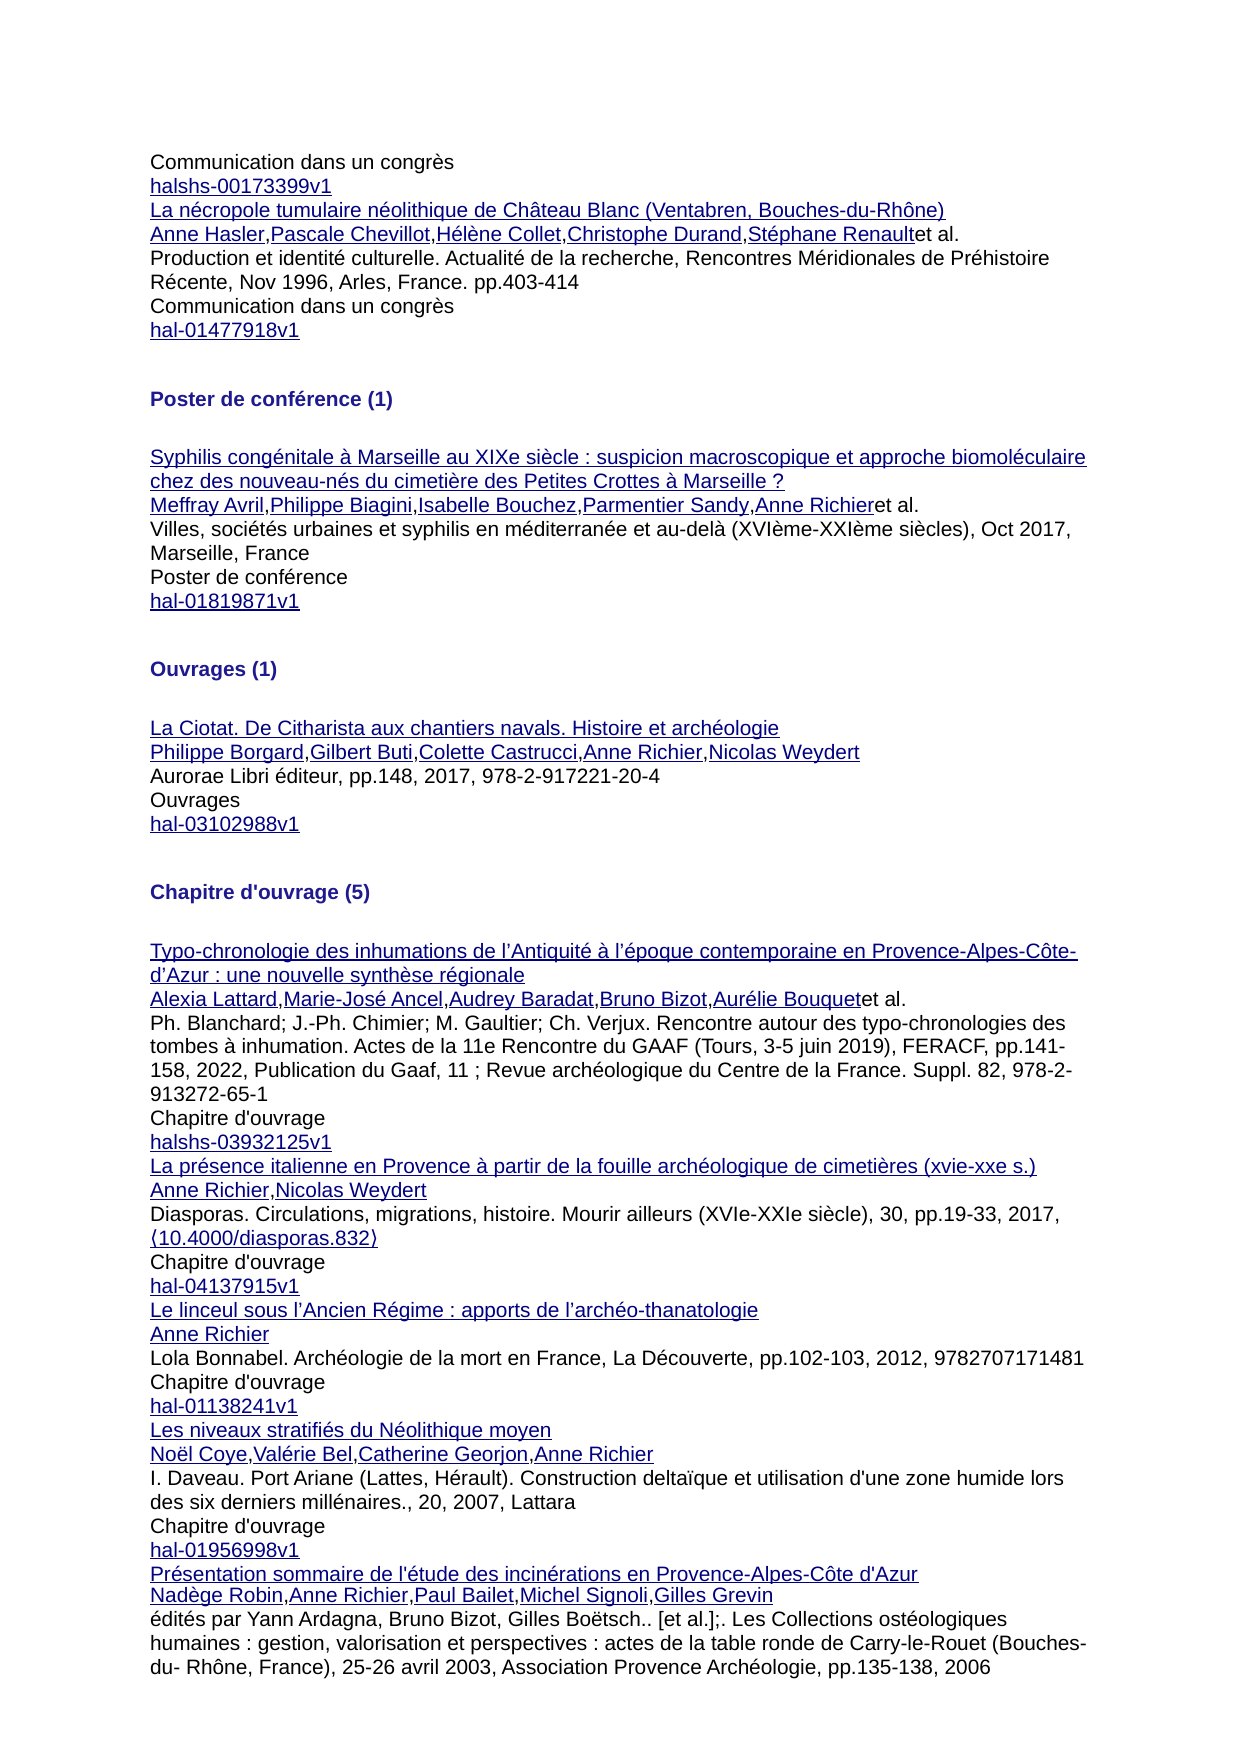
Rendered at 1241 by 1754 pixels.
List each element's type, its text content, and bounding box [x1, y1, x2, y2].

table_cell Les niveaux stratifiés du Néolithique moyen Noël Coye,Valérie Bel,Catherine Georjon,Anne Richier I. Daveau. Port Ariane (Lattes, Hérault). Construction deltaïque et utilisation d'une zone humide lors des six derniers millénaires., 20, 2007, Lattara Chapitre d'ouvrage hal-01956998v1 [150, 1418, 1090, 1561]
table_cell Le linceul sous l’Ancien Régime : apports de l’archéo-thanatologie Anne Richier Lola Bonnabel. Archéologie de la mort en France, La Découverte, pp.102-103, 2012, 9782707171481 Chapitre d'ouvrage hal-01138241v1 [150, 1298, 1090, 1418]
table_header Syphilis congénitale à Marseille au XIXe siècle : suspicion macroscopique et approche biomoléculaire chez des nouveau-nés du cimetière des Petites Crottes à Marseille ? Meffray Avril,Philippe Biagini,Isabelle Bouchez,Parmentier Sandy,Anne Richieret al. Villes, sociétés urbaines et syphilis en méditerranée et au-delà (XVIème-XXIème siècles), Oct 2017, Marseille, France Poster de conférence hal-01819871v1 [150, 445, 1090, 612]
table_cell La présence italienne en Provence à partir de la fouille archéologique de cimetières (xvie-xxe s.) Anne Richier,Nicolas Weydert Diasporas. Circulations, migrations, histoire. Mourir ailleurs (XVIe-XXIe siècle), 30, pp.19-33, 2017, ⟨10.4000/diasporas.832⟩ Chapitre d'ouvrage hal-04137915v1 [150, 1154, 1090, 1298]
table_cell Présentation sommaire de l'étude des incinérations en Provence-Alpes-Côte d'Azur Nadège Robin,Anne Richier,Paul Bailet,Michel Signoli,Gilles Grevin édités par Yann Ardagna, Bruno Bizot, Gilles Boëtsch.. [et al.];. Les Collections ostéologiques humaines : gestion, valorisation et perspectives : actes de la table ronde de Carry-le-Rouet (Bouches-du- Rhône, France), 25-26 avril 2003, Association Provence Archéologie, pp.135-138, 2006 [150, 1561, 1090, 1679]
table_cell La nécropole tumulaire néolithique de Château Blanc (Ventabren, Bouches-du-Rhône) Anne Hasler,Pascale Chevillot,Hélène Collet,Christophe Durand,Stéphane Renaultet al. Production et identité culturelle. Actualité de la recherche, Rencontres Méridionales de Préhistoire Récente, Nov 1996, Arles, France. pp.403-414 Communication dans un congrès hal-01477918v1 [150, 198, 1090, 342]
subtitle Chapitre d'ouvrage (5) [150, 880, 1090, 904]
subtitle Ouvrages (1) [150, 657, 1090, 681]
table_header La Ciotat. De Citharista aux chantiers navals. Histoire et archéologie Philippe Borgard,Gilbert Buti,Colette Castrucci,Anne Richier,Nicolas Weydert Aurorae Libri éditeur, pp.148, 2017, 978-2-917221-20-4 Ouvrages hal-03102988v1 [150, 716, 1090, 835]
table_cell Communication dans un congrès halshs-00173399v1 [150, 150, 1090, 198]
subtitle Poster de conférence (1) [150, 386, 1090, 410]
table_header Typo-chronologie des inhumations de l’Antiquité à l’époque contemporaine en Provence-Alpes-Côte-d’Azur : une nouvelle synthèse régionale Alexia Lattard,Marie-José Ancel,Audrey Baradat,Bruno Bizot,Aurélie Bouquetet al. Ph. Blanchard; J.-Ph. Chimier; M. Gaultier; Ch. Verjux. Rencontre autour des typo-chronologies des tombes à inhumation. Actes de la 11e Rencontre du GAAF (Tours, 3-5 juin 2019), FERACF, pp.141-158, 2022, Publication du Gaaf, 11 ; Revue archéologique du Centre de la France. Suppl. 82, 978-2-913272-65-1 Chapitre d'ouvrage halshs-03932125v1 [150, 939, 1090, 1154]
